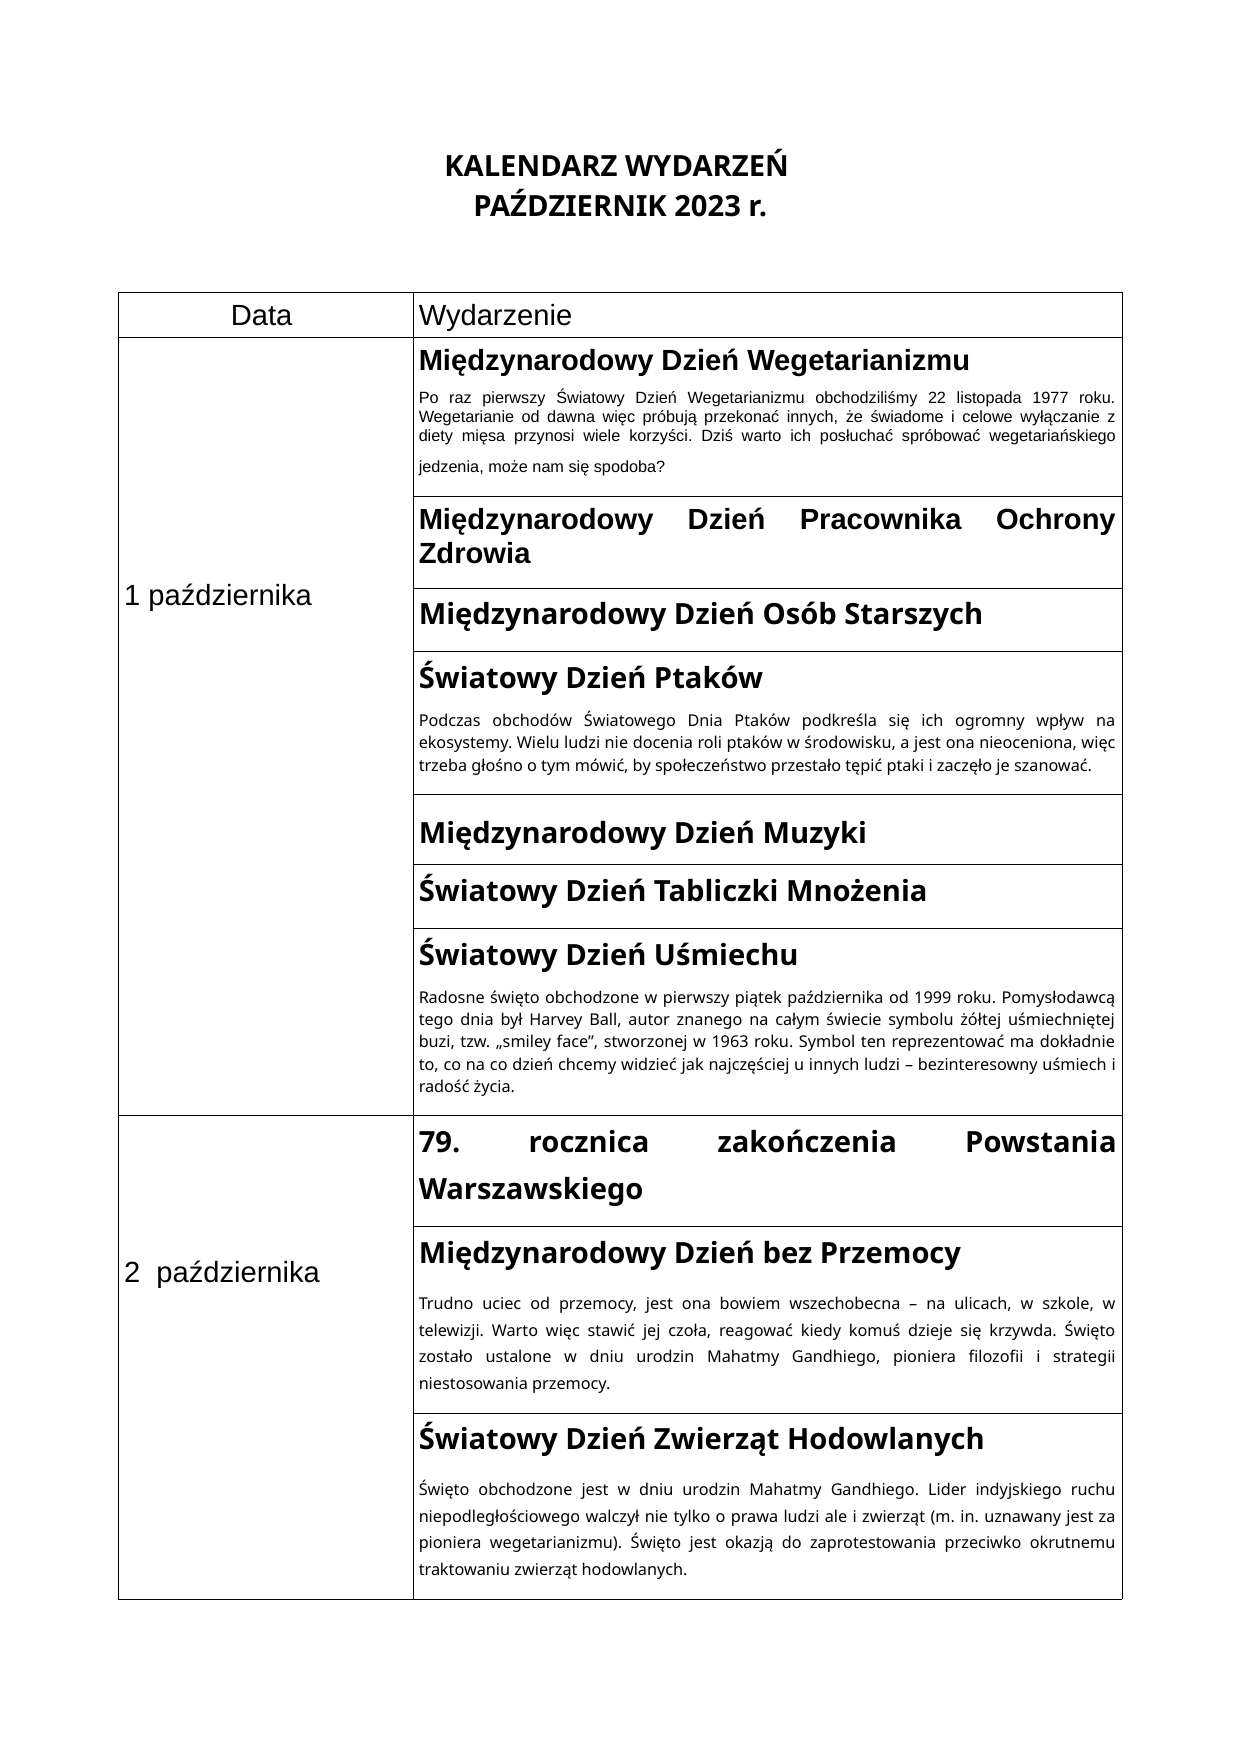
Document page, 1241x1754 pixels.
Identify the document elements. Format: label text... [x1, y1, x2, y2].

table_cell Międzynarodowy Dzień Muzyki [414, 795, 1122, 864]
table_cell Światowy Dzień Tabliczki Mnożenia [414, 865, 1122, 928]
text PAŹDZIERNIK 2023 r. [118, 185, 1122, 225]
text KALENDARZ WYDARZEŃ [118, 145, 1122, 185]
table_cell Międzynarodowy Dzień bez Przemocy Trudno uciec od przemocy, jest ona bowiem wszechobecna – na ulicach, w szkole, w telewizji. Warto więc stawić jej czoła, reagować kiedy komuś dzieje się krzywda. Święto zostało ustalone w dniu urodzin Mahatmy Gandhiego, pioniera filozofii i strategii niestosowania przemocy. [414, 1227, 1122, 1412]
table_cell 79. rocznica zakończenia Powstania Warszawskiego [414, 1116, 1122, 1226]
table_cell Światowy Dzień Ptaków Podczas obchodów Światowego Dnia Ptaków podkreśla się ich ogromny wpływ na ekosystemy. Wielu ludzi nie docenia roli ptaków w środowisku, a jest ona nieoceniona, więc trzeba głośno o tym mówić, by społeczeństwo przestało tępić ptaki i zaczęło je szanować. [414, 652, 1122, 794]
table_header Data [119, 293, 413, 337]
table_cell Międzynarodowy Dzień Wegetarianizmu Po raz pierwszy Światowy Dzień Wegetarianizmu obchodziliśmy 22 listopada 1977 roku. Wegetarianie od dawna więc próbują przekonać innych, że świadome i celowe wyłączanie z diety mięsa przynosi wiele korzyści. Dziś warto ich posłuchać spróbować wegetariańskiego jedzenia, może nam się spodoba? [414, 338, 1122, 496]
table_cell 2 października [119, 1116, 413, 1598]
table_cell Międzynarodowy Dzień Pracownika Ochrony Zdrowia [414, 497, 1122, 588]
table_header Wydarzenie [414, 293, 1122, 337]
table_cell 1 października [119, 338, 413, 1115]
table_cell Międzynarodowy Dzień Osób Starszych [414, 589, 1122, 651]
table_cell Światowy Dzień Uśmiechu Radosne święto obchodzone w pierwszy piątek października od 1999 roku. Pomysłodawcą tego dnia był Harvey Ball, autor znanego na całym świecie symbolu żółtej uśmiechniętej buzi, tzw. „smiley face”, stworzonej w 1963 roku. Symbol ten reprezentować ma dokładnie to, co na co dzień chcemy widzieć jak najczęściej u innych ludzi – bezinteresowny uśmiech i radość życia. [414, 929, 1122, 1115]
table_cell Światowy Dzień Zwierząt Hodowlanych Święto obchodzone jest w dniu urodzin Mahatmy Gandhiego. Lider indyjskiego ruchu niepodległościowego walczył nie tylko o prawa ludzi ale i zwierząt (m. in. uznawany jest za pioniera wegetarianizmu). Święto jest okazją do zaprotestowania przeciwko okrutnemu traktowaniu zwierząt hodowlanych. [414, 1414, 1122, 1598]
